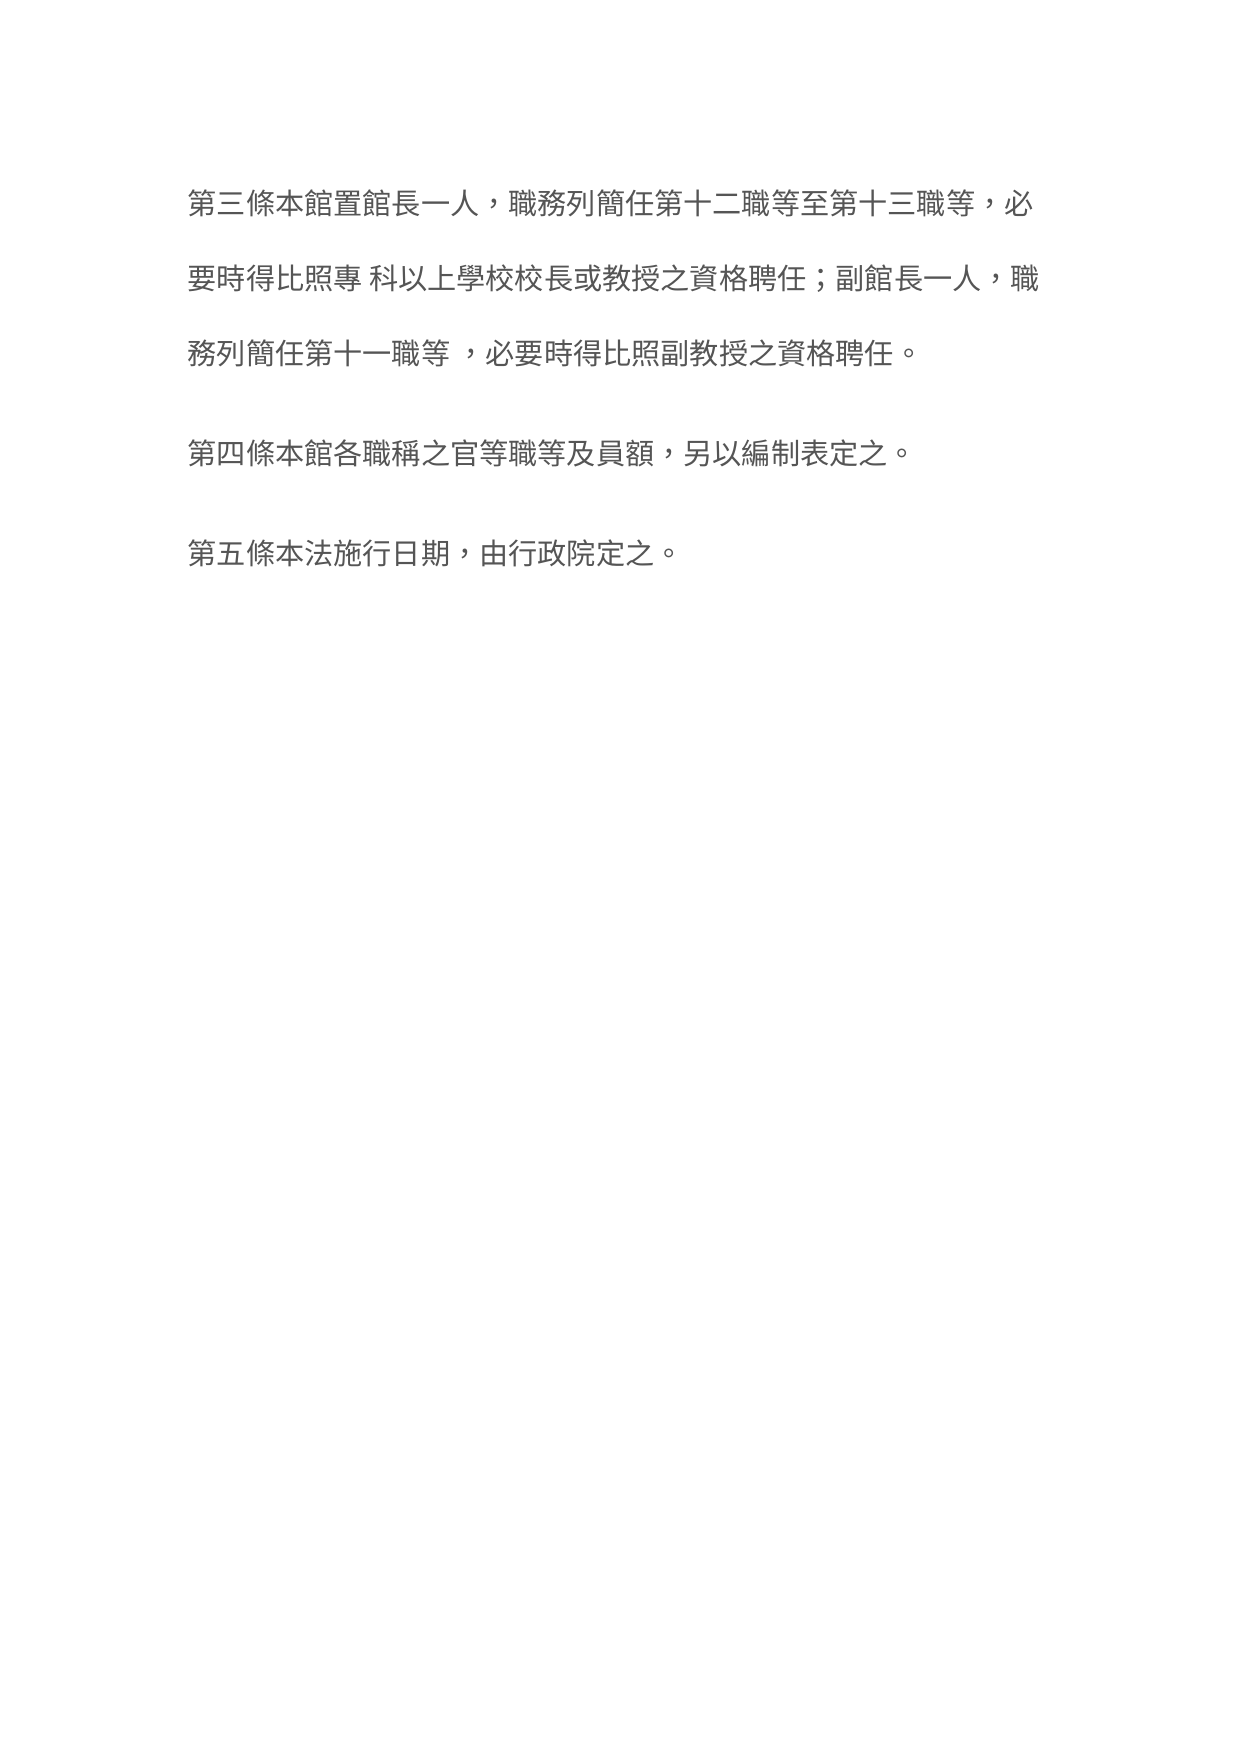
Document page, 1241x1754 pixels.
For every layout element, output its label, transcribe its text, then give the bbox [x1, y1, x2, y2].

text 第三條本館置館長一人，職務列簡任第十二職等至第十三職等，必要時得比照專 科以上學校校長或教授之資格聘任；副館長一人，職務列簡任第十一職等 ，必要時得比照副教授之資格聘任。 [187, 164, 1053, 389]
text 第五條本法施行日期，由行政院定之。 [187, 514, 1053, 589]
text 第四條本館各職稱之官等職等及員額，另以編制表定之。 [187, 414, 1053, 489]
